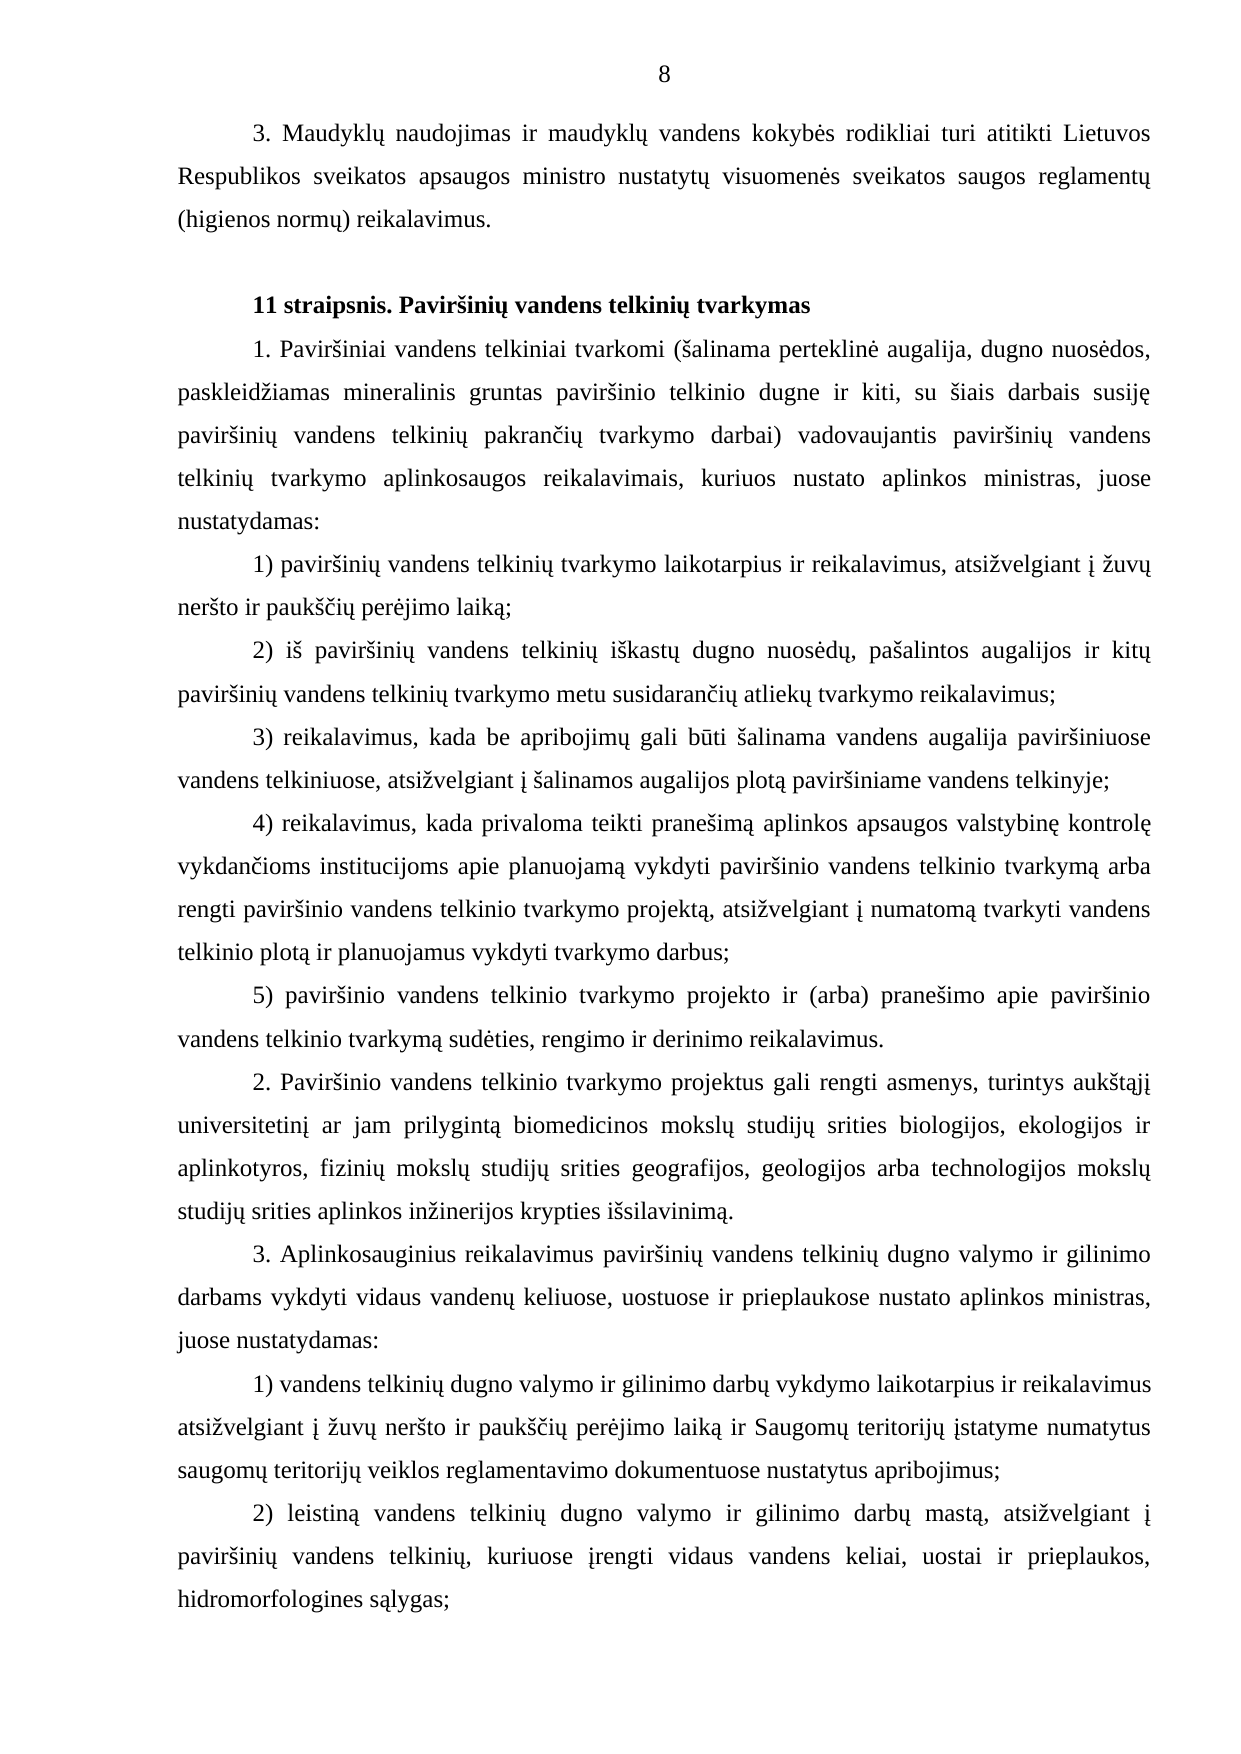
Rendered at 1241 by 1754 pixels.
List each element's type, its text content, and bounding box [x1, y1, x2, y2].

text 3. Aplinkosauginius reikalavimus paviršinių vandens telkinių dugno valymo ir gilinimo darbams vykdyti vidaus vandenų keliuose, uostuose ir prieplaukose nustato aplinkos ministras, juose nustatydamas: [177, 1239, 1152, 1354]
text 3. Maudyklų naudojimas ir maudyklų vandens kokybės rodikliai turi atitikti Lietuvos Respublikos sveikatos apsaugos ministro nustatytų visuomenės sveikatos saugos reglamentų (higienos normų) reikalavimus. [177, 118, 1152, 233]
text 4) reikalavimus, kada privaloma teikti pranešimą aplinkos apsaugos valstybinę kontrolę vykdančioms institucijoms apie planuojamą vykdyti paviršinio vandens telkinio tvarkymą arba rengti paviršinio vandens telkinio tvarkymo projektą, atsižvelgiant į numatomą tvarkyti vandens telkinio plotą ir planuojamus vykdyti tvarkymo darbus; [177, 808, 1152, 966]
text 1) paviršinių vandens telkinių tvarkymo laikotarpius ir reikalavimus, atsižvelgiant į žuvų neršto ir paukščių perėjimo laiką; [177, 549, 1152, 621]
text 1. Paviršiniai vandens telkiniai tvarkomi (šalinama perteklinė augalija, dugno nuosėdos, paskleidžiamas mineralinis gruntas paviršinio telkinio dugne ir kiti, su šiais darbais susiję paviršinių vandens telkinių pakrančių tvarkymo darbai) vadovaujantis paviršinių vandens telkinių tvarkymo aplinkosaugos reikalavimais, kuriuos nustato aplinkos ministras, juose nustatydamas: [177, 334, 1152, 535]
text 2. Paviršinio vandens telkinio tvarkymo projektus gali rengti asmenys, turintys aukštąjį universitetinį ar jam prilygintą biomedicinos mokslų studijų srities biologijos, ekologijos ir aplinkotyros, fizinių mokslų studijų srities geografijos, geologijos arba technologijos mokslų studijų srities aplinkos inžinerijos krypties išsilavinimą. [177, 1067, 1152, 1225]
text 3) reikalavimus, kada be apribojimų gali būti šalinama vandens augalija paviršiniuose vandens telkiniuose, atsižvelgiant į šalinamos augalijos plotą paviršiniame vandens telkinyje; [177, 722, 1152, 794]
text 2) iš paviršinių vandens telkinių iškastų dugno nuosėdų, pašalintos augalijos ir kitų paviršinių vandens telkinių tvarkymo metu susidarančių atliekų tvarkymo reikalavimus; [177, 636, 1152, 707]
text 2) leistiną vandens telkinių dugno valymo ir gilinimo darbų mastą, atsižvelgiant į paviršinių vandens telkinių, kuriuose įrengti vidaus vandens keliai, uostai ir prieplaukos, hidromorfologines sąlygas; [177, 1498, 1152, 1613]
text 1) vandens telkinių dugno valymo ir gilinimo darbų vykdymo laikotarpius ir reikalavimus atsižvelgiant į žuvų neršto ir paukščių perėjimo laiką ir Saugomų teritorijų įstatyme numatytus saugomų teritorijų veiklos reglamentavimo dokumentuose nustatytus apribojimus; [177, 1369, 1152, 1484]
text 5) paviršinio vandens telkinio tvarkymo projekto ir (arba) pranešimo apie paviršinio vandens telkinio tvarkymą sudėties, rengimo ir derinimo reikalavimus. [177, 981, 1152, 1052]
text 11 straipsnis. Paviršinių vandens telkinių tvarkymas [177, 291, 1152, 319]
